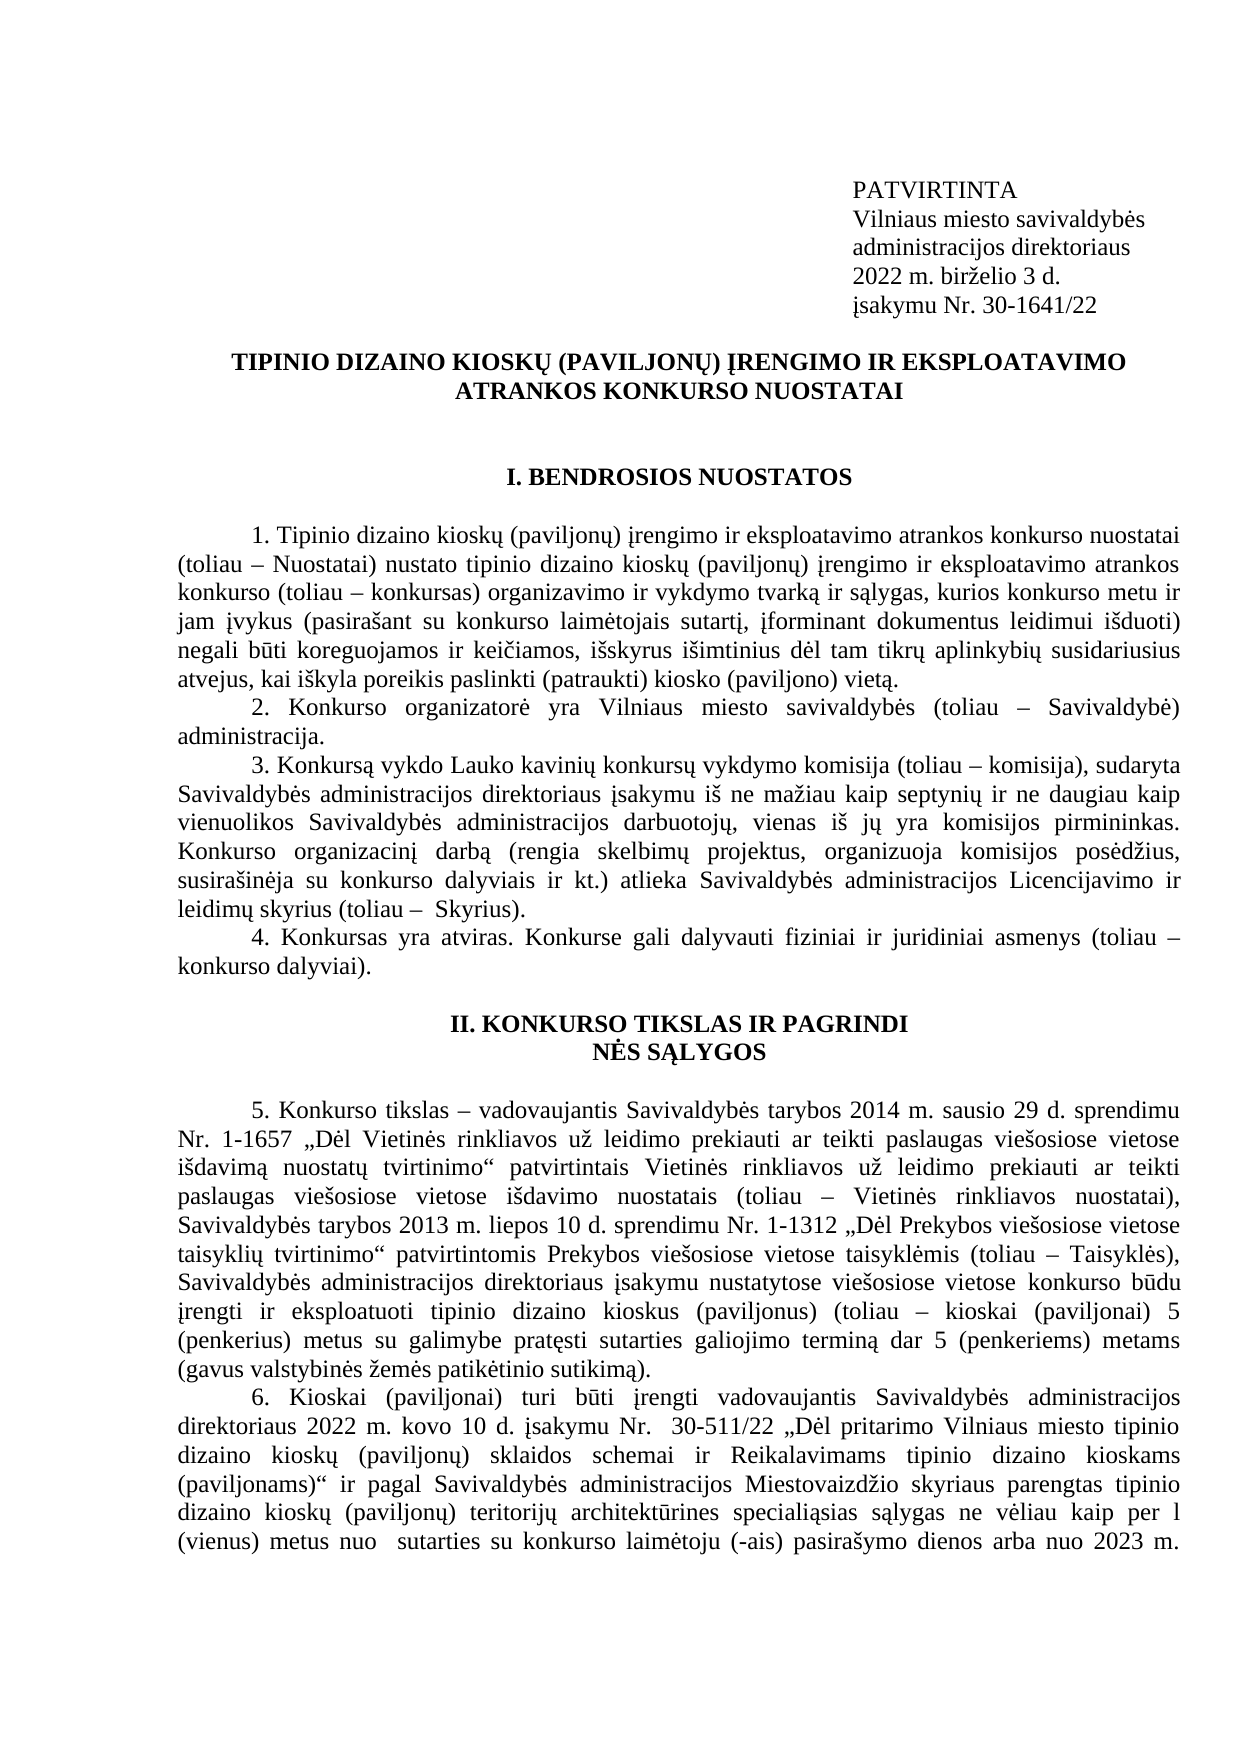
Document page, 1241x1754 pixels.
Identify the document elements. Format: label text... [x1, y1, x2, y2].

text 3. Konkursą vykdo Lauko kavinių konkursų vykdymo komisija (toliau – komisija), sudaryta Savivaldybės administracijos direktoriaus įsakymu iš ne mažiau kaip septynių ir ne daugiau kaip vienuolikos Savivaldybės administracijos darbuotojų, vienas iš jų yra komisijos pirmininkas. Konkurso organizacinį darbą (rengia skelbimų projektus, organizuoja komisijos posėdžius, susirašinėja su konkurso dalyviais ir kt.) atlieka Savivaldybės administracijos Licencijavimo ir leidimų skyrius (toliau – Skyrius). [177, 750, 1181, 922]
text TIPINIO DIZAINO KIOSKŲ (PAVILJONŲ) ĮRENGIMO IR EKSPLOATAVIMO ATRANKOS KONKURSO NUOSTATAI [177, 347, 1181, 405]
subtitle I. BENDROSIOS NUOSTATOS [177, 462, 1181, 491]
text įsakymu Nr. 30-1641/22 [777, 290, 1181, 319]
subtitle II. KONKURSO TIKSLAS IR PAGRINDI [177, 1009, 1181, 1037]
text PATVIRTINTA [777, 175, 1181, 204]
text 5. Konkurso tikslas – vadovaujantis Savivaldybės tarybos 2014 m. sausio 29 d. sprendimu Nr. 1-1657 „Dėl Vietinės rinkliavos už leidimo prekiauti ar teikti paslaugas viešosiose vietose išdavimą nuostatų tvirtinimo“ patvirtintais Vietinės rinkliavos už leidimo prekiauti ar teikti paslaugas viešosiose vietose išdavimo nuostatais (toliau – Vietinės rinkliavos nuostatai), Savivaldybės tarybos 2013 m. liepos 10 d. sprendimu Nr. 1-1312 „Dėl Prekybos viešosiose vietose taisyklių tvirtinimo“ patvirtintomis Prekybos viešosiose vietose taisyklėmis (toliau – Taisyklės), Savivaldybės administracijos direktoriaus įsakymu nustatytose viešosiose vietose konkurso būdu įrengti ir eksploatuoti tipinio dizaino kioskus (paviljonus) (toliau – kioskai (paviljonai) 5 (penkerius) metus su galimybe pratęsti sutarties galiojimo terminą dar 5 (penkeriems) metams (gavus valstybinės žemės patikėtinio sutikimą). [177, 1095, 1181, 1382]
text 4. Konkursas yra atviras. Konkurse gali dalyvauti fiziniai ir juridiniai asmenys (toliau – konkurso dalyviai). [177, 922, 1181, 980]
subtitle NĖS SĄLYGOS [177, 1037, 1181, 1066]
text 2. Konkurso organizatorė yra Vilniaus miesto savivaldybės (toliau – Savivaldybė) administracija. [177, 692, 1181, 750]
text 1. Tipinio dizaino kioskų (paviljonų) įrengimo ir eksploatavimo atrankos konkurso nuostatai (toliau – Nuostatai) nustato tipinio dizaino kioskų (paviljonų) įrengimo ir eksploatavimo atrankos konkurso (toliau – konkursas) organizavimo ir vykdymo tvarką ir sąlygas, kurios konkurso metu ir jam įvykus (pasirašant su konkurso laimėtojais sutartį, įforminant dokumentus leidimui išduoti) negali būti koreguojamos ir keičiamos, išskyrus išimtinius dėl tam tikrų aplinkybių susidariusius atvejus, kai iškyla poreikis paslinkti (patraukti) kiosko (paviljono) vietą. [177, 520, 1181, 692]
text 2022 m. birželio 3 d. [777, 261, 1181, 290]
text 6. Kioskai (paviljonai) turi būti įrengti vadovaujantis Savivaldybės administracijos direktoriaus 2022 m. kovo 10 d. įsakymu Nr. 30-511/22 „Dėl pritarimo Vilniaus miesto tipinio dizaino kioskų (paviljonų) sklaidos schemai ir Reikalavimams tipinio dizaino kioskams (paviljonams)“ ir pagal Savivaldybės administracijos Miestovaizdžio skyriaus parengtas tipinio dizaino kioskų (paviljonų) teritorijų architektūrines specialiąsias sąlygas ne vėliau kaip per l (vienus) metus nuo sutarties su konkurso laimėtoju (-ais) pasirašymo dienos arba nuo 2023 m. [177, 1382, 1181, 1555]
text administracijos direktoriaus [852, 232, 1181, 261]
text Vilniaus miesto savivaldybės [852, 204, 1181, 232]
